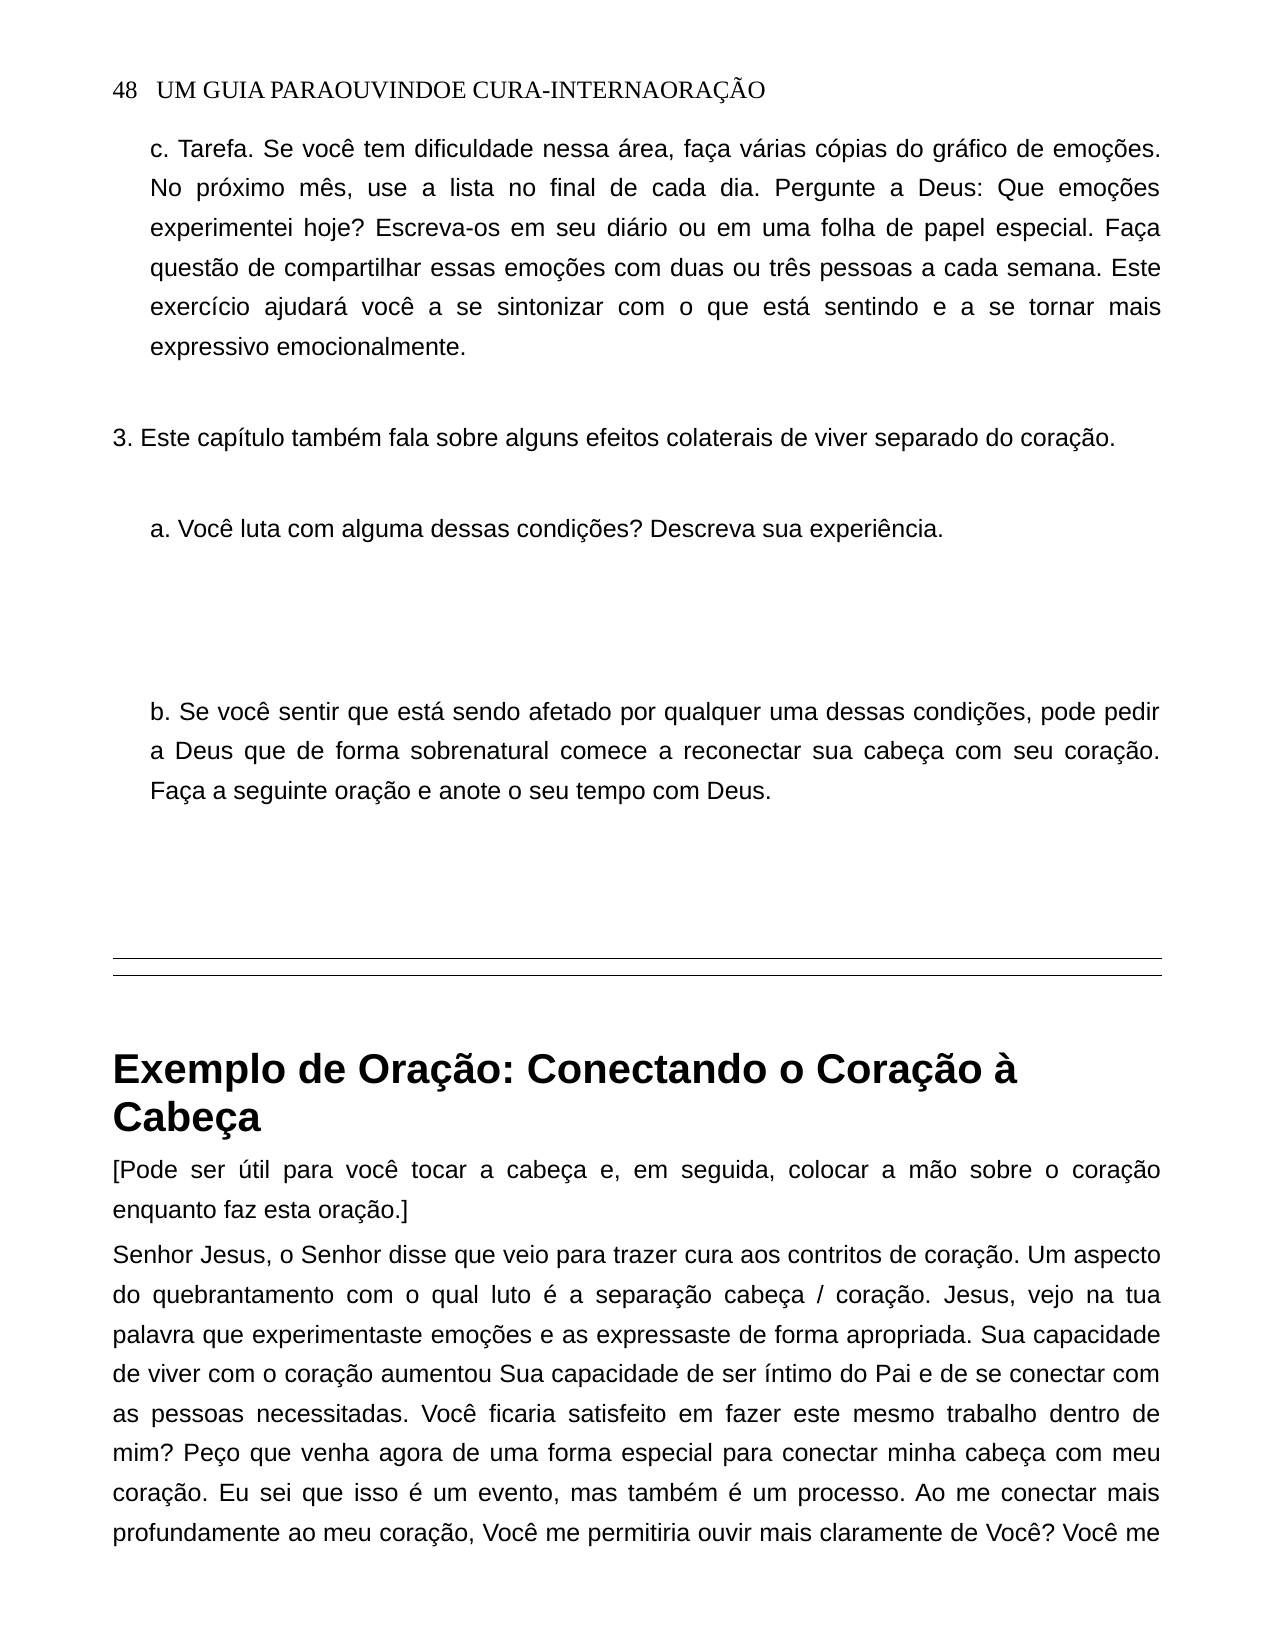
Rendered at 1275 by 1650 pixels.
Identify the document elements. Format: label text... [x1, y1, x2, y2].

text b. Se você sentir que está sendo afetado por qualquer uma dessas condições, pode pedir a Deus que de forma sobrenatural comece a reconectar sua cabeça com seu coração. Faça a seguinte oração e anote o seu tempo com Deus. [150, 697, 1162, 804]
subtitle Exemplo de Oração: Conectando o Coração à Cabeça [112, 1044, 1162, 1140]
text c. Tarefa. Se você tem dificuldade nessa área, faça várias cópias do gráfico de emoções. No próximo mês, use a lista no final de cada dia. Pergunte a Deus: Que emoções experimentei hoje? Escreva-os em seu diário ou em uma folha de papel especial. Faça questão de compartilhar essas emoções com duas ou três pessoas a cada semana. Este exercício ajudará você a se sintonizar com o que está sentindo e a se tornar mais expressivo emocionalmente. [150, 134, 1162, 360]
text Senhor Jesus, o Senhor disse que veio para trazer cura aos contritos de coração. Um aspecto do quebrantamento com o qual luto é a separação cabeça / coração. Jesus, vejo na tua palavra que experimentaste emoções e as expressaste de forma apropriada. Sua capacidade de viver com o coração aumentou Sua capacidade de ser íntimo do Pai e de se conectar com as pessoas necessitadas. Você ficaria satisfeito em fazer este mesmo trabalho dentro de mim? Peço que venha agora de uma forma especial para conectar minha cabeça com meu coração. Eu sei que isso é um evento, mas também é um processo. Ao me conectar mais profundamente ao meu coração, Você me permitiria ouvir mais claramente de Você? Você me [112, 1240, 1162, 1546]
text 3. Este capítulo também fala sobre alguns efeitos colaterais de viver separado do coração. [112, 423, 1162, 452]
text a. Você luta com alguma dessas condições? Descreva sua experiência. [150, 514, 1162, 543]
text [Pode ser útil para você tocar a cabeça e, em seguida, colocar a mão sobre o coração enquanto faz esta oração.] [112, 1155, 1162, 1223]
